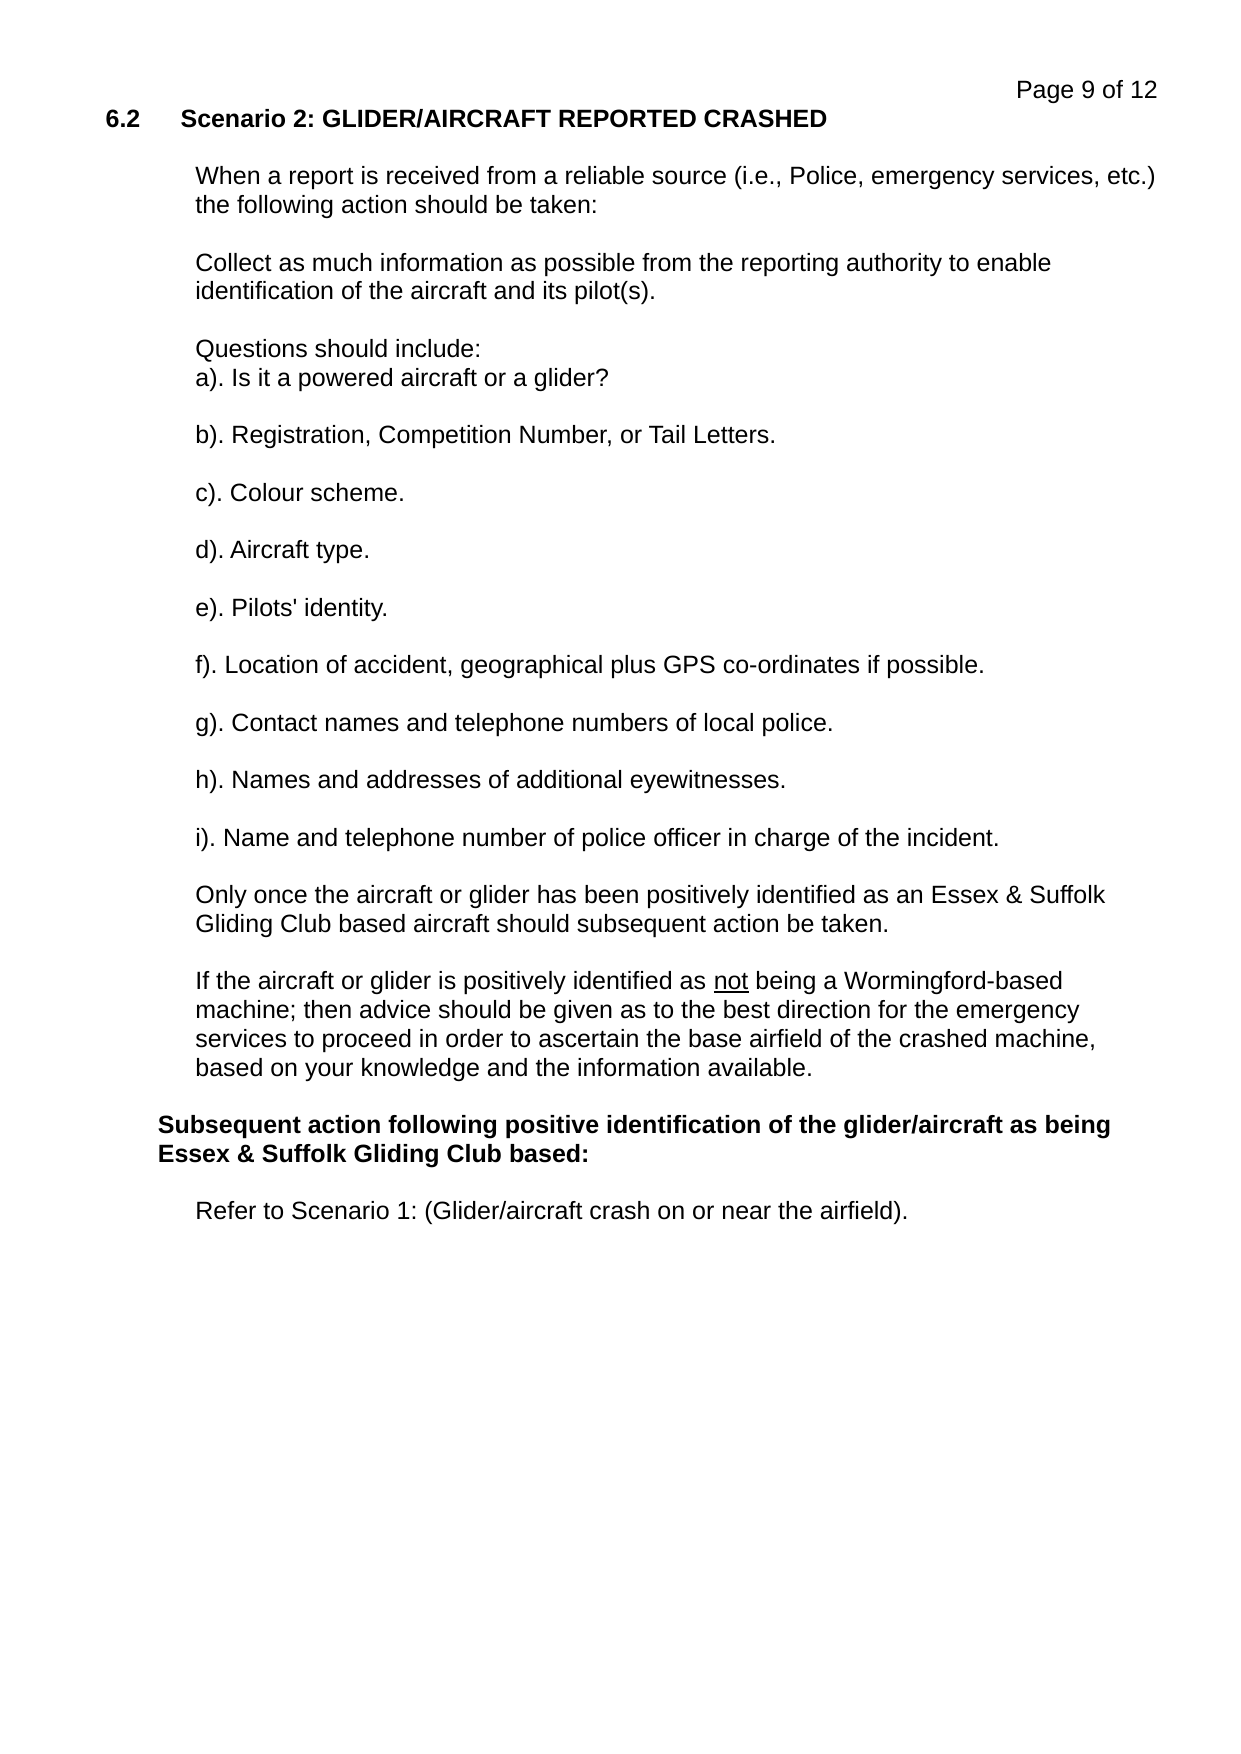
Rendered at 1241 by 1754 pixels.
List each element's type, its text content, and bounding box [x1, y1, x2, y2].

text i). Name and telephone number of police officer in charge of the incident. [195, 822, 1157, 851]
text f). Location of accident, geographical plus GPS co-ordinates if possible. [195, 650, 1157, 679]
text e). Pilots' identity. [195, 592, 1157, 621]
text When a report is received from a reliable source (i.e., Police, emergency services, etc.) the following action should be taken: [195, 161, 1157, 219]
text g). Contact names and telephone numbers of local police. [195, 707, 1157, 736]
text c). Colour scheme. [195, 477, 1157, 506]
text d). Aircraft type. [195, 535, 1157, 564]
text Subsequent action following positive identification of the glider/aircraft as being Essex & Suffolk Gliding Club based: [158, 1110, 1157, 1167]
text Refer to Scenario 1: (Glider/aircraft crash on or near the airfield). [195, 1196, 1157, 1225]
text h). Names and addresses of additional eyewitnesses. [195, 765, 1157, 794]
text a). Is it a powered aircraft or a glider? [195, 362, 1157, 391]
text b). Registration, Competition Number, or Tail Letters. [195, 420, 1157, 449]
text Only once the aircraft or glider has been positively identified as an Essex & Suffolk Gliding Club based aircraft should subsequent action be taken. [195, 880, 1157, 937]
text Collect as much information as possible from the reporting authority to enable identification of the aircraft and its pilot(s). [195, 247, 1157, 305]
list Scenario 2: GLIDER/AIRCRAFT REPORTED CRASHED [105, 104, 1157, 132]
text If the aircraft or glider is positively identified as not being a Wormingford-based machine; then advice should be given as to the best direction for the emergency services to proceed in order to ascertain the base airfield of the crashed machine, based on your knowledge and the information available. [195, 966, 1157, 1081]
text Questions should include: [195, 334, 1157, 362]
